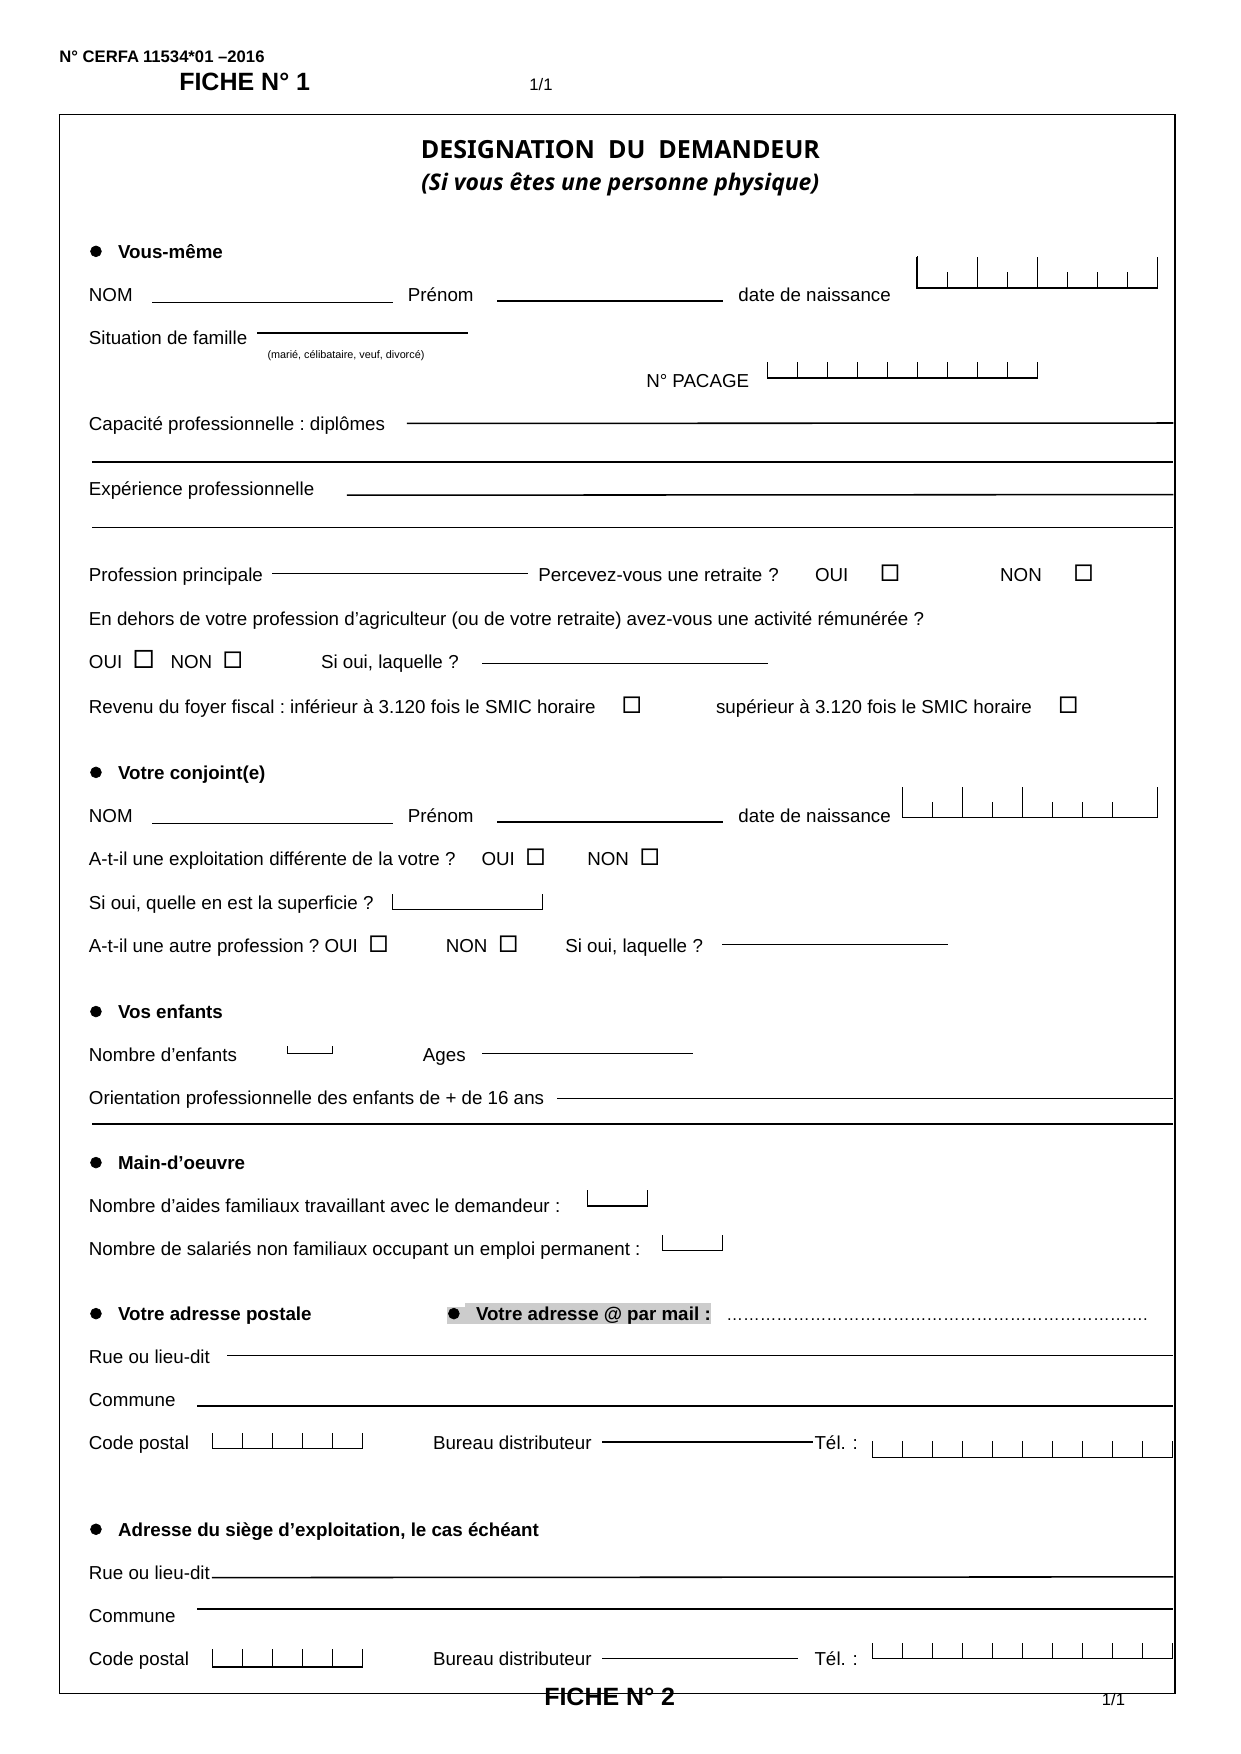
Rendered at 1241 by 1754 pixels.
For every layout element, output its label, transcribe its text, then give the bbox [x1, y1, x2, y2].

text Situation de famille [60, 309, 1174, 331]
text Rue ou lieu-dit [60, 1328, 1174, 1367]
text Nombre de salariés non familiaux occupant un emploi permanent : [60, 1220, 1174, 1259]
subtitle DESIGNATION DU DEMANDEUR [60, 115, 1174, 148]
text Revenu du foyer fiscal : inférieur à 3.120 fois le SMIC horaire  supérieur à 3.120 fois le SMIC horaire  [60, 678, 1174, 718]
text  Votre adresse postale  Votre adresse @ par mail : …………………………………………………………………. [60, 1285, 1174, 1324]
subtitle FICHE N° 1 1/1 [59, 66, 1181, 95]
text (Si vous êtes une personne physique) [60, 148, 1174, 197]
text  Vos enfants [60, 983, 1174, 1022]
text Orientation professionnelle des enfants de + de 16 ans [60, 1069, 1174, 1108]
text Rue ou lieu-dit [60, 1544, 1174, 1583]
text (marié, célibataire, veuf, divorcé) [60, 331, 1174, 352]
text Code postal Bureau distributeur Tél. : [60, 1414, 1174, 1454]
text Nombre d’enfants Ages [60, 1026, 1174, 1065]
text Nombre d’aides familiaux travaillant avec le demandeur : [60, 1177, 1174, 1216]
text FICHE N° 2 1/1 [544, 1682, 1169, 1711]
text A-t-il une exploitation différente de la votre ? OUI  NON  [60, 830, 1174, 870]
text  Vous-même [60, 223, 1174, 262]
text  Votre conjoint(e) [60, 744, 1174, 783]
text A-t-il une autre profession ? OUI  NON  Si oui, laquelle ? [60, 917, 1174, 957]
text  Adresse du siège d’exploitation, le cas échéant [60, 1501, 1174, 1540]
text Commune [60, 1371, 1174, 1411]
text Capacité professionnelle : diplômes [60, 395, 1174, 435]
text Si oui, quelle en est la superficie ? [60, 874, 1174, 913]
text OUI  NON  Si oui, laquelle ? [60, 633, 1174, 674]
text N° PACAGE [60, 352, 1174, 392]
text Commune [60, 1587, 1174, 1626]
text En dehors de votre profession d’agriculteur (ou de votre retraite) avez-vous une activité rémunérée ? [60, 590, 1174, 630]
text NOM Prénom date de naissance [60, 266, 1174, 305]
text NOM Prénom date de naissance [60, 787, 1174, 826]
text  Main-d’oeuvre [60, 1134, 1174, 1173]
text Code postal Bureau distributeur Tél. : [60, 1630, 1174, 1669]
text Profession principale Percevez-vous une retraite ? OUI  NON  [60, 546, 1174, 587]
text Expérience professionnelle [60, 460, 1174, 499]
